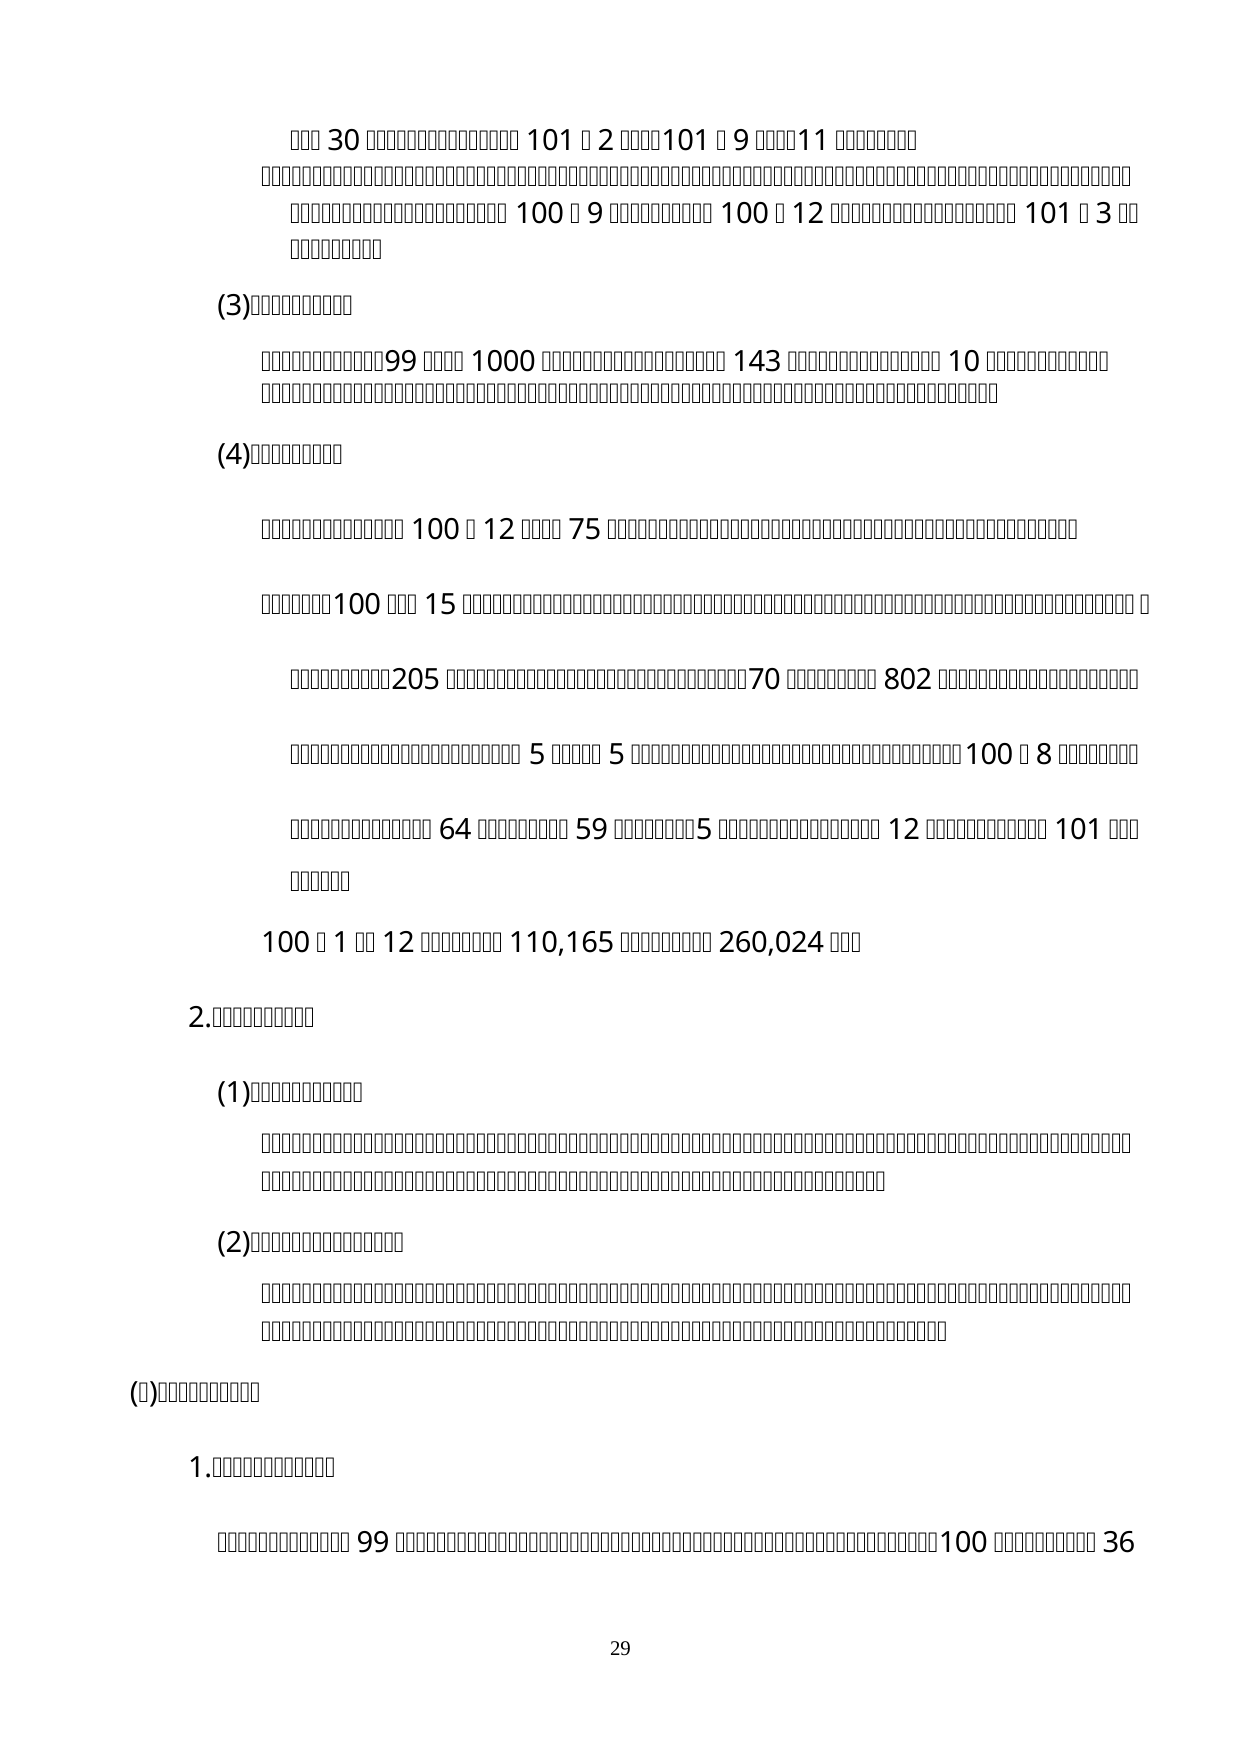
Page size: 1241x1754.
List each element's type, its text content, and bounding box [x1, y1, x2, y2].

text 為打造友善大眾運輸服務，本市100年12月底共有75輛復康巴士，服務身障人士，多年來透過政府與民間的共同努力，逐步建構起本市無障礙交通服務網絡。 [261, 491, 1140, 566]
text 為美化都市環境，融合在地景觀與候車亭服務功能，打造本市都會特色，並鼓勵學生參與都市設計，本府交通局辦理「公車候車亭」學生創意設計競賽活動，並遴選出前三名作品，為將學生優勝作品之創意實物化，已邀請學生參與規劃設計於100年9月完成相關作業，並於100年12月完成工程發包及設置地點會勘，預計於101年3月完成相關候車亭建置。 [261, 157, 1140, 267]
text 1.太陽能船讓台灣向世界發光 [188, 1428, 1140, 1503]
text 本市公車處為提供市民便捷、舒適、安全、經濟之綠色運輸服務，除在硬體、軟體及管理方面加強改善外，為拉近與市民距離，提供全民參與機會，更是積極辦理各項行銷宣傳活動，期望藉由各項行銷宣傳活動，鼓勵市民朋友多搭乘便捷的大眾運輸，更培養民眾對大眾運輸的認識，進而喜愛、樂於接受大眾運輸的便利及服務品質。 [261, 1128, 1140, 1203]
text (六)提昇河港交通航運品質 [129, 1353, 1140, 1428]
text 除復康巴士外，100年計有15輛輛低地板公車加入營運服務市民，因低地板公車輪椅可直接上下車，提供年長者及行動不便的乘客更貼心、完善的服務，並廣獲許多市民朋友廣大迴響。目前低底盤公車行駛「205路中華幹線」，沿線行經聯合醫院、大同醫院、市立中醫醫院；另「70路公車」，行經國軍802醫院及長庚醫院，提供身障人士另一選擇。為更加落實照顧弱勢團體，公車處特別改裝一輛可停放5個輪椅區及5個陪伴者座位的中型復康巴士，提供所有身障人士更舒適便利的乘車空間。100年8月交通部「公路公共運輸發展計畫」核定補助購置64輛低地板公車（其中59輛分配於公車處，5輛分配於高雄客運），用以汰換車齡12年以上之老舊公車，預計於101年下半年加入營運。 [261, 566, 1140, 903]
text (4)營造無障礙運輸環境 [217, 416, 1140, 491]
text (1)加強行銷，提昇優質形象 [217, 1053, 1140, 1128]
text (3)建構公車乘車資訊環境 [217, 267, 1140, 342]
text (2)落實各項便民措施，提升服務效能 [217, 1203, 1140, 1278]
text 100年1月至12月復康巴士總行駛110,165趟次，服務身障人士260,024人次。 [261, 903, 1140, 978]
text 2.賡續推動公車營運改革 [188, 978, 1140, 1053]
text 為提供市民充足乘車資訊，99年度編列1000萬更新公民營傳統旗桿式站牌，總計建置143座「太陽能旗桿式圓筒型站牌」及10座「旗桿式智慧型站牌」。 [261, 342, 1140, 378]
text 新式圓筒型站牌之優點除可改善傳統旗桿式站牌路線圖位置太高且字體太小等問題，配合公車到站資訊顯示尚可提供民眾公車預估到站時間，減少等候之不確定感。 [261, 378, 1140, 416]
text 度建置30座候車亭，已完成發包作業，預計101年2月開工，101年9月完工，11月完成驗收決算。 [261, 121, 1140, 157]
text 為提供市民優質公車營運服務，持續提昇各項硬體設備及軟體服務，賡續辦理候車環境改善、建置智慧運輸系統、調整公車路線、調度效能、離峰時段建置站站管制時間、推動駕駛長服務訓練、加強稽查作業、提升服務品質，並配合大高雄縣市合併積極推展「區區有公車」，期能達成大高雄無縫接軌，同時也藉由公車營運改革，強化服務效能。 [261, 1278, 1140, 1353]
list 本市響譽全國的太陽能船隊於99年成軍，零污染、零油味、無噪音之綠色船隊帶領愛河蛻變邁向更優質之綠能水岸，成為象徵本市節能減碳之領航角色。100年太陽能船隊共載運約36 [217, 1503, 1140, 1578]
